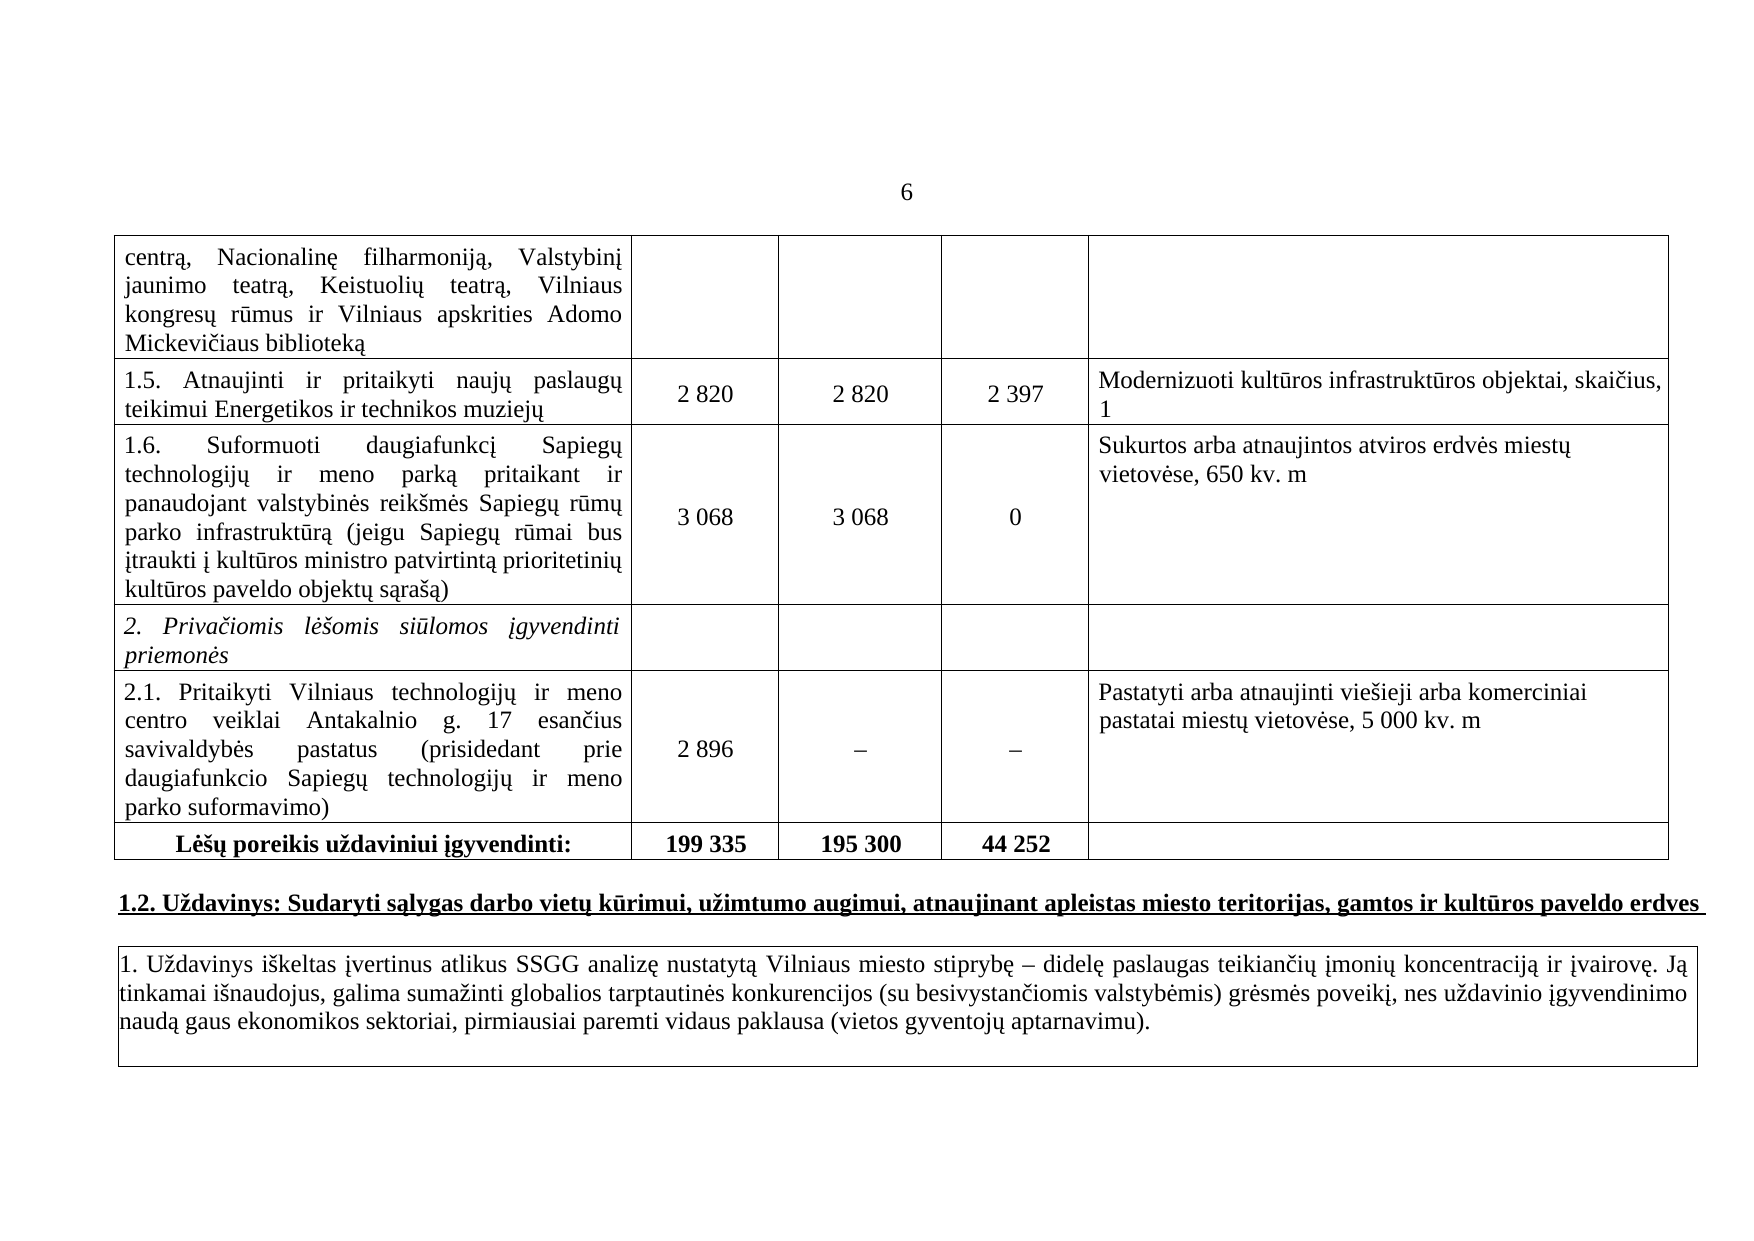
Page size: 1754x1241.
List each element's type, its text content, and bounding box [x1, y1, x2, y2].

table_cell [779, 605, 941, 670]
table_cell 195 300 [779, 823, 941, 858]
table_cell 1.6. Suformuoti daugiafunkcį Sapiegų technologijų ir meno parką pritaikant ir panaudojant valstybinės reikšmės Sapiegų rūmų parko infrastruktūrą (jeigu Sapiegų rūmai bus įtraukti į kultūros ministro patvirtintą prioritetinių kultūros paveldo objektų sąrašą) [115, 425, 631, 604]
table_cell – [779, 671, 941, 822]
table_cell 2.1. Pritaikyti Vilniaus technologijų ir meno centro veiklai Antakalnio g. 17 esančius savivaldybės pastatus (prisidedant prie daugiafunkcio Sapiegų technologijų ir meno parko suformavimo) [115, 671, 631, 822]
text 1. Uždavinys iškeltas įvertinus atlikus SSGG analizę nustatytą Vilniaus miesto stiprybę – didelę paslaugas teikiančių įmonių koncentraciją ir įvairovę. Ją tinkamai išnaudojus, galima sumažinti globalios tarptautinės konkurencijos (su besivystančiomis valstybėmis) grėsmės poveikį, nes uždavinio įgyvendinimo naudą gaus ekonomikos sektoriai, pirmiausiai paremti vidaus paklausa (vietos gyventojų aptarnavimu). [119, 947, 1697, 1035]
table_cell Lėšų poreikis uždaviniui įgyvendinti: [115, 823, 631, 858]
table_cell [632, 605, 778, 670]
table_cell [1089, 823, 1668, 858]
table_cell [1089, 605, 1668, 670]
table_cell centrą, Nacionalinę filharmoniją, Valstybinį jaunimo teatrą, Keistuolių teatrą, Vilniaus kongresų rūmus ir Vilniaus apskrities Adomo Mickevičiaus biblioteką [115, 236, 631, 358]
table_cell 199 335 [632, 823, 778, 858]
table_cell [942, 605, 1088, 670]
table_cell 2. Privačiomis lėšomis siūlomos įgyvendinti priemonės [115, 605, 631, 670]
table_cell [942, 236, 1088, 358]
text 1.2. Uždavinys: Sudaryti sąlygas darbo vietų kūrimui, užimtumo augimui, atnaujinant apleistas miesto teritorijas, gamtos ir kultūros paveldo erdves [118, 888, 1713, 917]
table_cell 2 896 [632, 671, 778, 822]
table_cell 3 068 [779, 425, 941, 604]
table_cell 0 [942, 425, 1088, 604]
table_cell 1.5. Atnaujinti ir pritaikyti naujų paslaugų teikimui Energetikos ir technikos muziejų [115, 359, 631, 423]
table_cell 3 068 [632, 425, 778, 604]
table_cell [779, 236, 941, 358]
table_cell – [942, 671, 1088, 822]
table_cell 2 397 [942, 359, 1088, 423]
table_cell 44 252 [942, 823, 1088, 858]
table_cell Pastatyti arba atnaujinti viešieji arba komerciniai pastatai miestų vietovėse, 5 000 kv. m [1089, 671, 1668, 822]
table_cell 2 820 [779, 359, 941, 423]
table_cell [632, 236, 778, 358]
table_cell [1089, 236, 1668, 358]
table_cell 2 820 [632, 359, 778, 423]
table_cell Modernizuoti kultūros infrastruktūros objektai, skaičius, 1 [1089, 359, 1668, 423]
table_cell Sukurtos arba atnaujintos atviros erdvės miestų vietovėse, 650 kv. m [1089, 425, 1668, 604]
